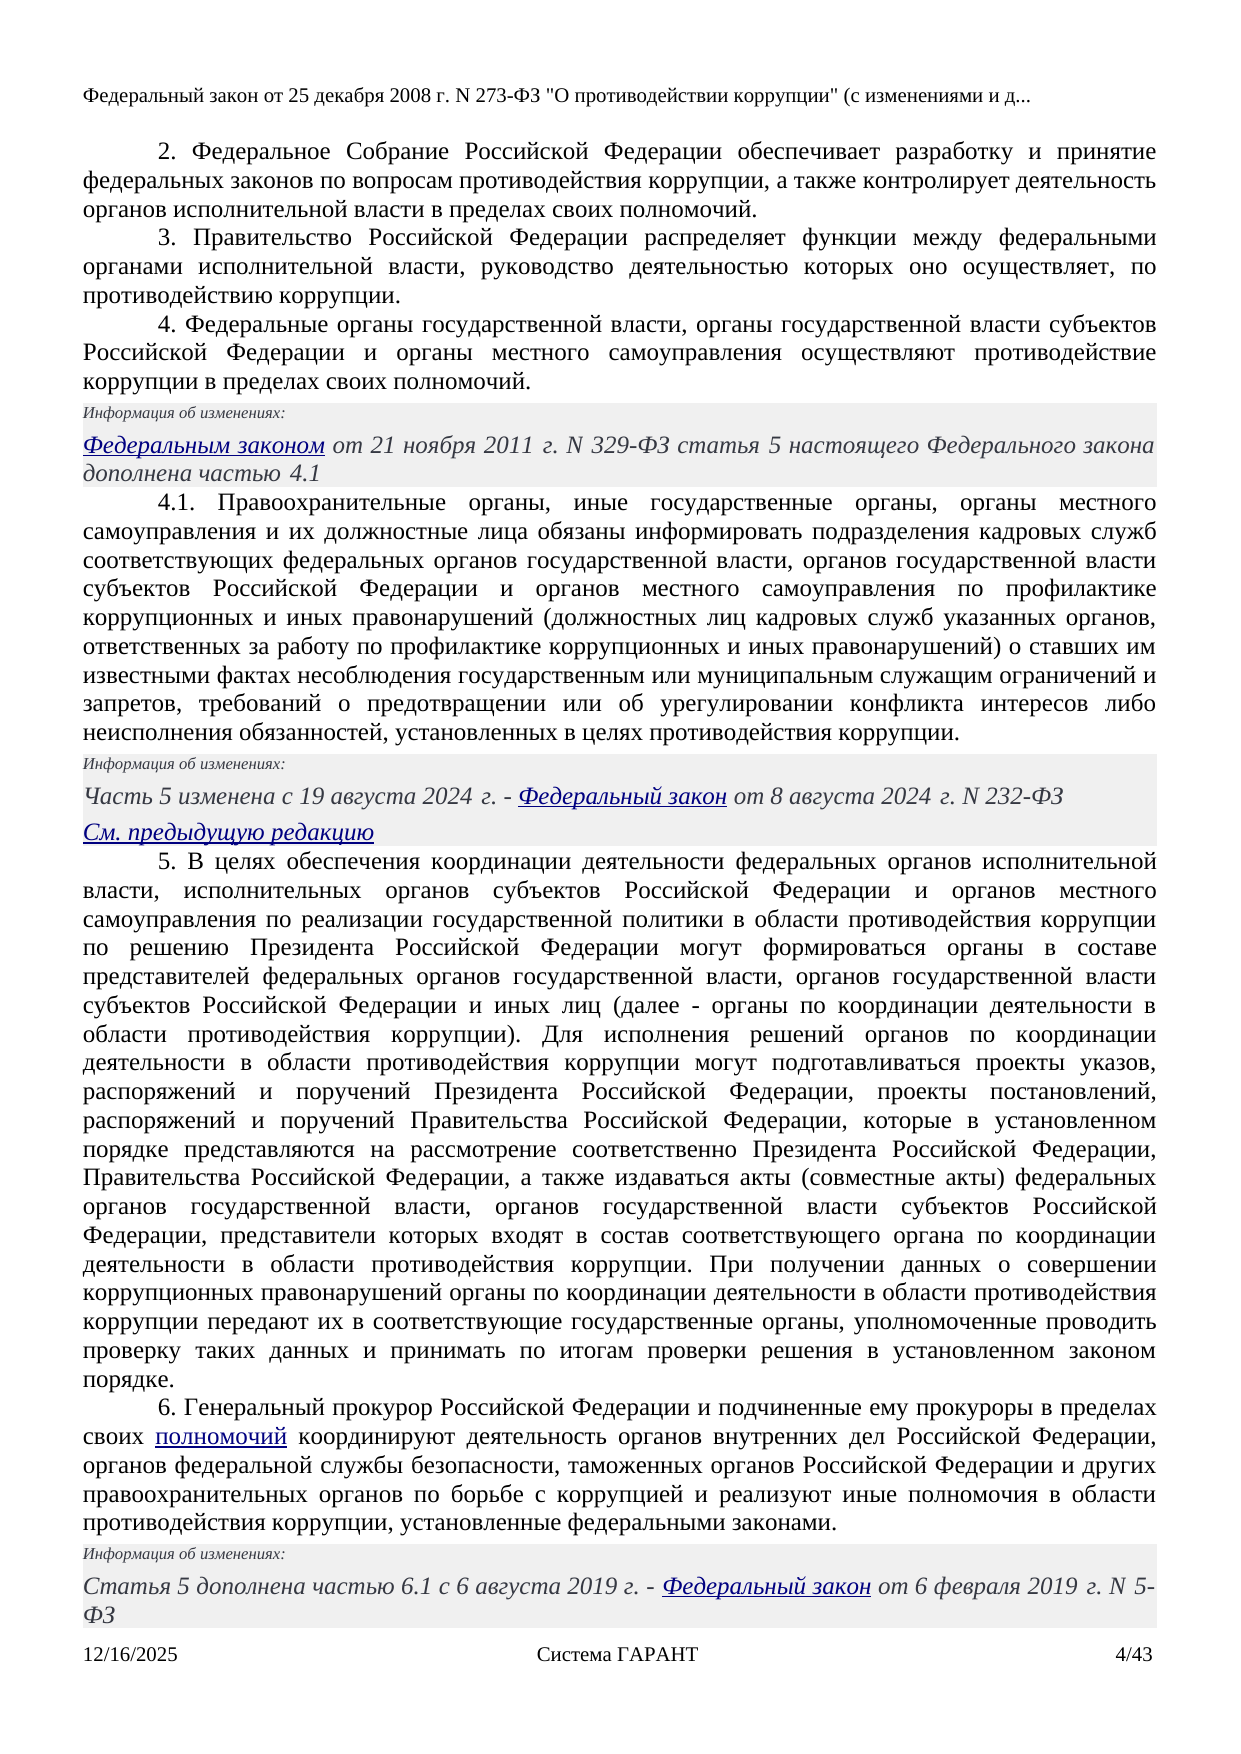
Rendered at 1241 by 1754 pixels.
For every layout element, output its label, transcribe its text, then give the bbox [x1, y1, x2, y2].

text Часть 5 изменена с 19 августа 2024 г. - Федеральный закон от 8 августа 2024 г. N 232-ФЗ [1066, 781, 1157, 809]
text 2. Федеральное Собрание Российской Федерации обеспечивает разработку и принятие федеральных законов по вопросам противодействия коррупции, а также контролирует деятельность органов исполнительной власти в пределах своих полномочий. [83, 136, 1157, 222]
text 4.1. Правоохранительные органы, иные государственные органы, органы местного самоуправления и их должностные лица обязаны информировать подразделения кадровых служб соответствующих федеральных органов государственной власти, органов государственной власти субъектов Российской Федерации и органов местного самоуправления по профилактике коррупционных и иных правонарушений (должностных лиц кадровых служб указанных органов, ответственных за работу по профилактике коррупционных и иных правонарушений) о ставших им известными фактах несоблюдения государственным или муниципальным служащим ограничений и запретов, требований о предотвращении или об урегулировании конфликта интересов либо неисполнения обязанностей, установленных в целях противодействия коррупции. [83, 487, 1157, 746]
text Статья 5 дополнена частью 6.1 с 6 августа 2019 г. - Федеральный закон от 6 февраля 2019 г. N 5-ФЗ [118, 1600, 1157, 1628]
text 4. Федеральные органы государственной власти, органы государственной власти субъектов Российской Федерации и органы местного самоуправления осуществляют противодействие коррупции в пределах своих полномочий. [83, 309, 1157, 395]
text Информация об изменениях: [287, 403, 1157, 422]
text Информация об изменениях: [287, 1544, 1157, 1563]
text Федеральным законом от 21 ноября 2011 г. N 329-ФЗ статья 5 настоящего Федерального закона дополнена частью 4.1 [83, 458, 1157, 487]
text 3. Правительство Российской Федерации распределяет функции между федеральными органами исполнительной власти, руководство деятельностью которых оно осуществляет, по противодействию коррупции. [83, 222, 1157, 309]
text 6. Генеральный прокурор Российской Федерации и подчиненные ему прокуроры в пределах своих полномочий координируют деятельность органов внутренних дел Российской Федерации, органов федеральной службы безопасности, таможенных органов Российской Федерации и других правоохранительных органов по борьбе с коррупцией и реализуют иные полномочия в области противодействия коррупции, установленные федеральными законами. [83, 1392, 1157, 1536]
text Информация об изменениях: [287, 754, 1157, 773]
text См. предыдущую редакцию [83, 817, 1157, 846]
text 5. В целях обеспечения координации деятельности федеральных органов исполнительной власти, исполнительных органов субъектов Российской Федерации и органов местного самоуправления по реализации государственной политики в области противодействия коррупции по решению Президента Российской Федерации могут формироваться органы в составе представителей федеральных органов государственной власти, органов государственной власти субъектов Российской Федерации и иных лиц (далее - органы по координации деятельности в области противодействия коррупции). Для исполнения решений органов по координации деятельности в области противодействия коррупции могут подготавливаться проекты указов, распоряжений и поручений Президента Российской Федерации, проекты постановлений, распоряжений и поручений Правительства Российской Федерации, которые в установленном порядке представляются на рассмотрение соответственно Президента Российской Федерации, Правительства Российской Федерации, а также издаваться акты (совместные акты) федеральных органов государственной власти, органов государственной власти субъектов Российской Федерации, представители которых входят в состав соответствующего органа по координации деятельности в области противодействия коррупции. При получении данных о совершении коррупционных правонарушений органы по координации деятельности в области противодействия коррупции передают их в соответствующие государственные органы, уполномоченные проводить проверку таких данных и принимать по итогам проверки решения в установленном законом порядке. [83, 846, 1157, 1392]
